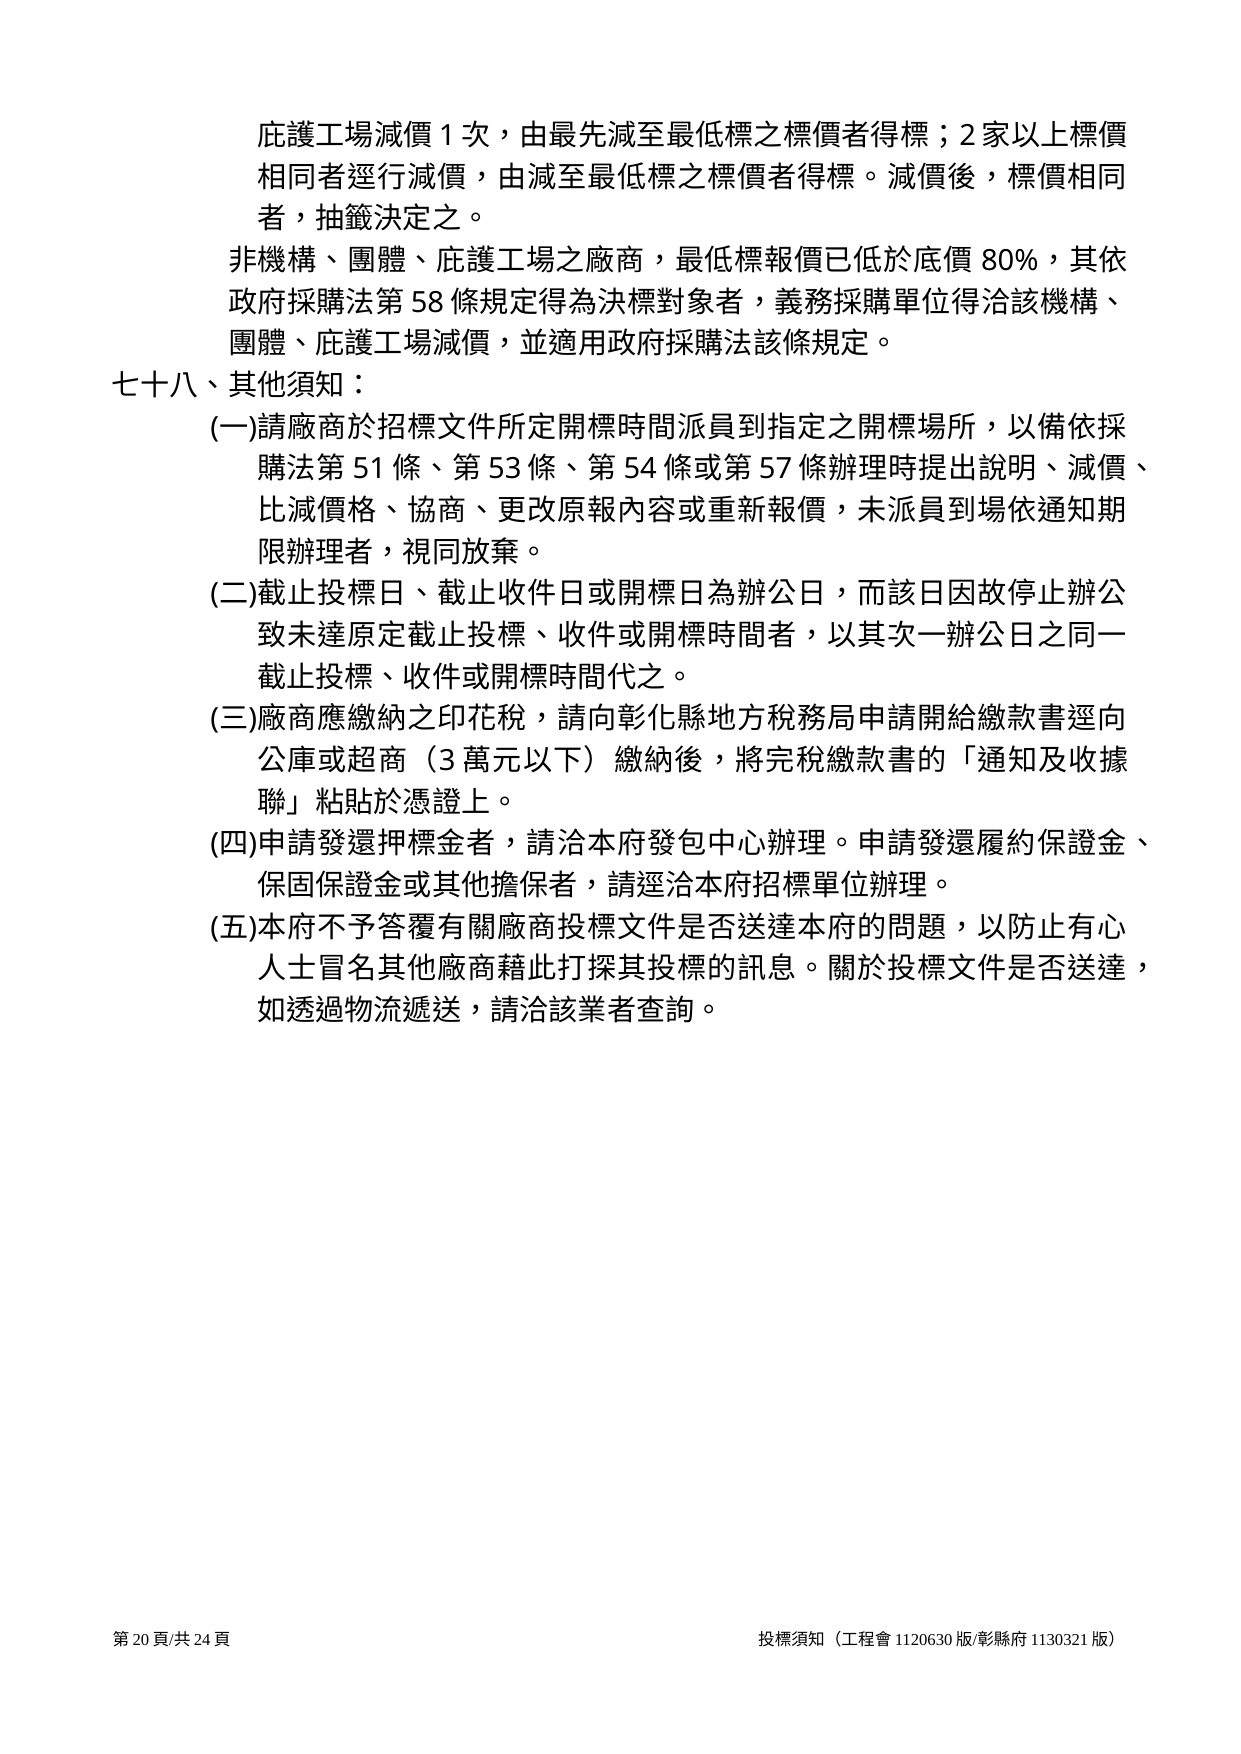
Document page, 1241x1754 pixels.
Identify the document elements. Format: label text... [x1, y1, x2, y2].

subtitle 其他須知： [228, 362, 1128, 404]
subtitle 本府不予答覆有關廠商投標文件是否送達本府的問題，以防止有心人士冒名其他廠商藉此打探其投標的訊息。關於投標文件是否送達，如透過物流遞送，請洽該業者查詢。 [257, 904, 1128, 1029]
subtitle 申請發還押標金者，請洽本府發包中心辦理。申請發還履約保證金、保固保證金或其他擔保者，請逕洽本府招標單位辦理。 [257, 821, 1128, 904]
subtitle 請廠商於招標文件所定開標時間派員到指定之開標場所，以備依採購法第51條、第53條、第54條或第57條辦理時提出說明、減價、比減價格、協商、更改原報內容或重新報價，未派員到場依通知期限辦理者，視同放棄。 [257, 404, 1128, 571]
subtitle 廠商應繳納之印花稅，請向彰化縣地方稅務局申請開給繳款書逕向公庫或超商（3萬元以下）繳納後，將完稅繳款書的「通知及收據聯」粘貼於憑證上。 [257, 696, 1128, 821]
subtitle 截止投標日、截止收件日或開標日為辦公日，而該日因故停止辦公致未達原定截止投標、收件或開標時間者，以其次一辦公日之同一截止投標、收件或開標時間代之。 [257, 571, 1128, 696]
subtitle 非機構、團體、庇護工場之廠商為最低標，且其標價符合招標文件最低標之決標原則者，如機構、團體、庇護工場僅1家者，義務採購單位應洽該機構、團體、庇護工場減價至最低標之標價決標；2家以上者，義務採購單位應自標價低者起，依序洽各該機構、團體、庇護工場減價1次，由最先減至最低標之標價者得標；2家以上標價相同者逕行減價，由減至最低標之標價者得標。減價後，標價相同者，抽籤決定之。 [257, 112, 1128, 237]
subtitle 非機構、團體、庇護工場之廠商，最低標報價已低於底價80%，其依政府採購法第58條規定得為決標對象者，義務採購單位得洽該機構、團體、庇護工場減價，並適用政府採購法該條規定。 [228, 237, 1128, 362]
